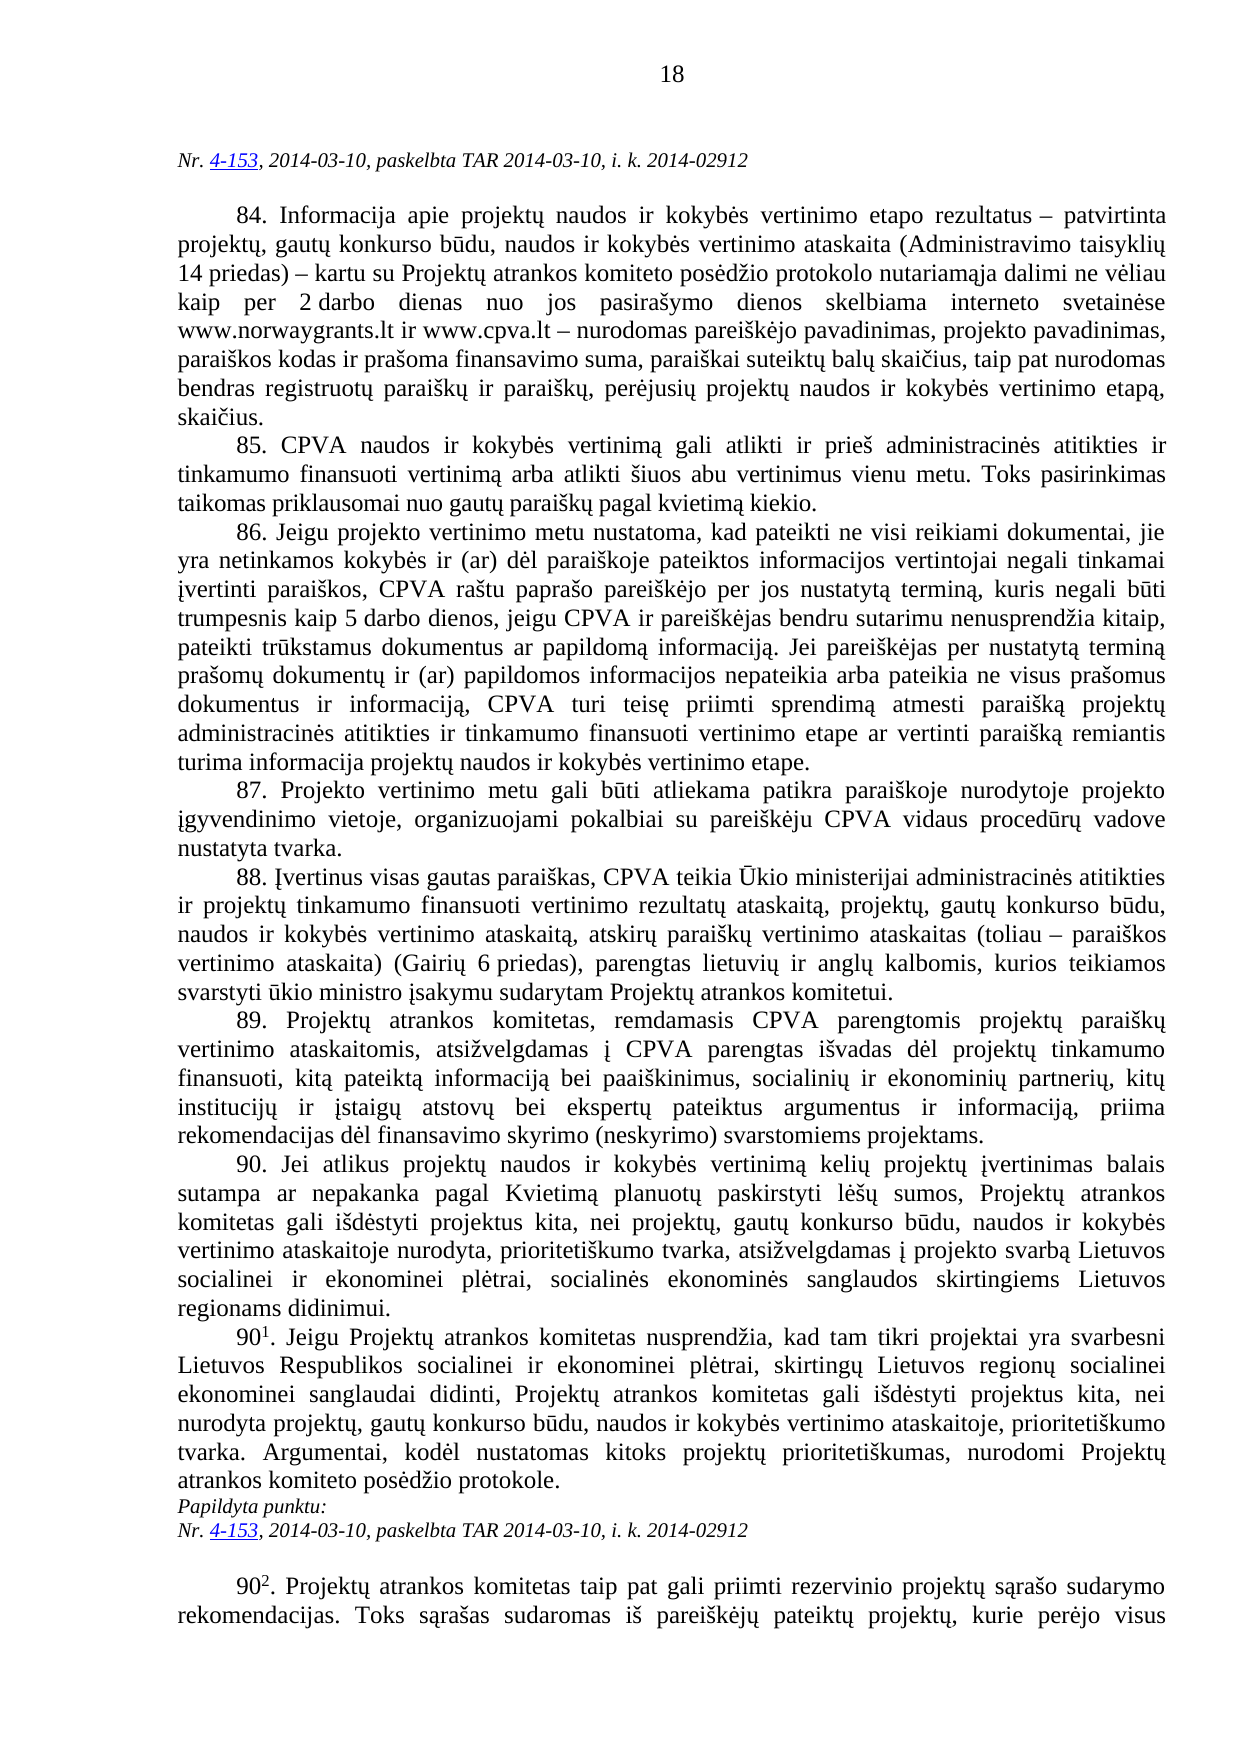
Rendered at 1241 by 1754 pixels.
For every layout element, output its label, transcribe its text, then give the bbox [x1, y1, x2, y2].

text Papildyta punktu: [177, 1494, 1167, 1518]
text 84. Informacija apie projektų naudos ir kokybės vertinimo etapo rezultatus – patvirtinta projektų, gautų konkurso būdu, naudos ir kokybės vertinimo ataskaita (Administravimo taisyklių 14 priedas) – kartu su Projektų atrankos komiteto posėdžio protokolo nutariamąja dalimi ne vėliau kaip per 2 darbo dienas nuo jos pasirašymo dienos skelbiama interneto svetainėse www.norwaygrants.lt ir www.cpva.lt – nurodomas pareiškėjo pavadinimas, projekto pavadinimas, paraiškos kodas ir prašoma finansavimo suma, paraiškai suteiktų balų skaičius, taip pat nurodomas bendras registruotų paraiškų ir paraiškų, perėjusių projektų naudos ir kokybės vertinimo etapą, skaičius. [177, 201, 1167, 431]
text 87. Projekto vertinimo metu gali būti atliekama patikra paraiškoje nurodytoje projekto įgyvendinimo vietoje, organizuojami pokalbiai su pareiškėju CPVA vidaus procedūrų vadove nustatyta tvarka. [177, 776, 1167, 862]
text 85. CPVA naudos ir kokybės vertinimą gali atlikti ir prieš administracinės atitikties ir tinkamumo finansuoti vertinimą arba atlikti šiuos abu vertinimus vienu metu. Toks pasirinkimas taikomas priklausomai nuo gautų paraiškų pagal kvietimą kiekio. [177, 431, 1167, 517]
text 90. Jei atlikus projektų naudos ir kokybės vertinimą kelių projektų įvertinimas balais sutampa ar nepakanka pagal Kvietimą planuotų paskirstyti lėšų sumos, Projektų atrankos komitetas gali išdėstyti projektus kita, nei projektų, gautų konkurso būdu, naudos ir kokybės vertinimo ataskaitoje nurodyta, prioritetiškumo tvarka, atsižvelgdamas į projekto svarbą Lietuvos socialinei ir ekonominei plėtrai, socialinės ekonominės sanglaudos skirtingiems Lietuvos regionams didinimui. [177, 1149, 1167, 1322]
text 88. Įvertinus visas gautas paraiškas, CPVA teikia Ūkio ministerijai administracinės atitikties ir projektų tinkamumo finansuoti vertinimo rezultatų ataskaitą, projektų, gautų konkurso būdu, naudos ir kokybės vertinimo ataskaitą, atskirų paraiškų vertinimo ataskaitas (toliau – paraiškos vertinimo ataskaita) (Gairių 6 priedas), parengtas lietuvių ir anglų kalbomis, kurios teikiamos svarstyti ūkio ministro įsakymu sudarytam Projektų atrankos komitetui. [177, 862, 1167, 1006]
text 901. Jeigu Projektų atrankos komitetas nusprendžia, kad tam tikri projektai yra svarbesni Lietuvos Respublikos socialinei ir ekonominei plėtrai, skirtingų Lietuvos regionų socialinei ekonominei sanglaudai didinti, Projektų atrankos komitetas gali išdėstyti projektus kita, nei nurodyta projektų, gautų konkurso būdu, naudos ir kokybės vertinimo ataskaitoje, prioritetiškumo tvarka. Argumentai, kodėl nustatomas kitoks projektų prioritetiškumas, nurodomi Projektų atrankos komiteto posėdžio protokole. [177, 1322, 1167, 1494]
text Nr. 4-153, 2014-03-10, paskelbta TAR 2014-03-10, i. k. 2014-02912 [177, 148, 1167, 172]
text 86. Jeigu projekto vertinimo metu nustatoma, kad pateikti ne visi reikiami dokumentai, jie yra netinkamos kokybės ir (ar) dėl paraiškoje pateiktos informacijos vertintojai negali tinkamai įvertinti paraiškos, CPVA raštu paprašo pareiškėjo per jos nustatytą terminą, kuris negali būti trumpesnis kaip 5 darbo dienos, jeigu CPVA ir pareiškėjas bendru sutarimu nenusprendžia kitaip, pateikti trūkstamus dokumentus ar papildomą informaciją. Jei pareiškėjas per nustatytą terminą prašomų dokumentų ir (ar) papildomos informacijos nepateikia arba pateikia ne visus prašomus dokumentus ir informaciją, CPVA turi teisę priimti sprendimą atmesti paraišką projektų administracinės atitikties ir tinkamumo finansuoti vertinimo etape ar vertinti paraišką remiantis turima informacija projektų naudos ir kokybės vertinimo etape. [177, 517, 1167, 776]
text Nr. 4-153, 2014-03-10, paskelbta TAR 2014-03-10, i. k. 2014-02912 [177, 1518, 1167, 1542]
text 902. Projektų atrankos komitetas taip pat gali priimti rezervinio projektų sąrašo sudarymo rekomendacijas. Toks sąrašas sudaromas iš pareiškėjų pateiktų projektų, kurie perėjo visus [177, 1571, 1167, 1629]
text 89. Projektų atrankos komitetas, remdamasis CPVA parengtomis projektų paraiškų vertinimo ataskaitomis, atsižvelgdamas į CPVA parengtas išvadas dėl projektų tinkamumo finansuoti, kitą pateiktą informaciją bei paaiškinimus, socialinių ir ekonominių partnerių, kitų institucijų ir įstaigų atstovų bei ekspertų pateiktus argumentus ir informaciją, priima rekomendacijas dėl finansavimo skyrimo (neskyrimo) svarstomiems projektams. [177, 1006, 1167, 1149]
